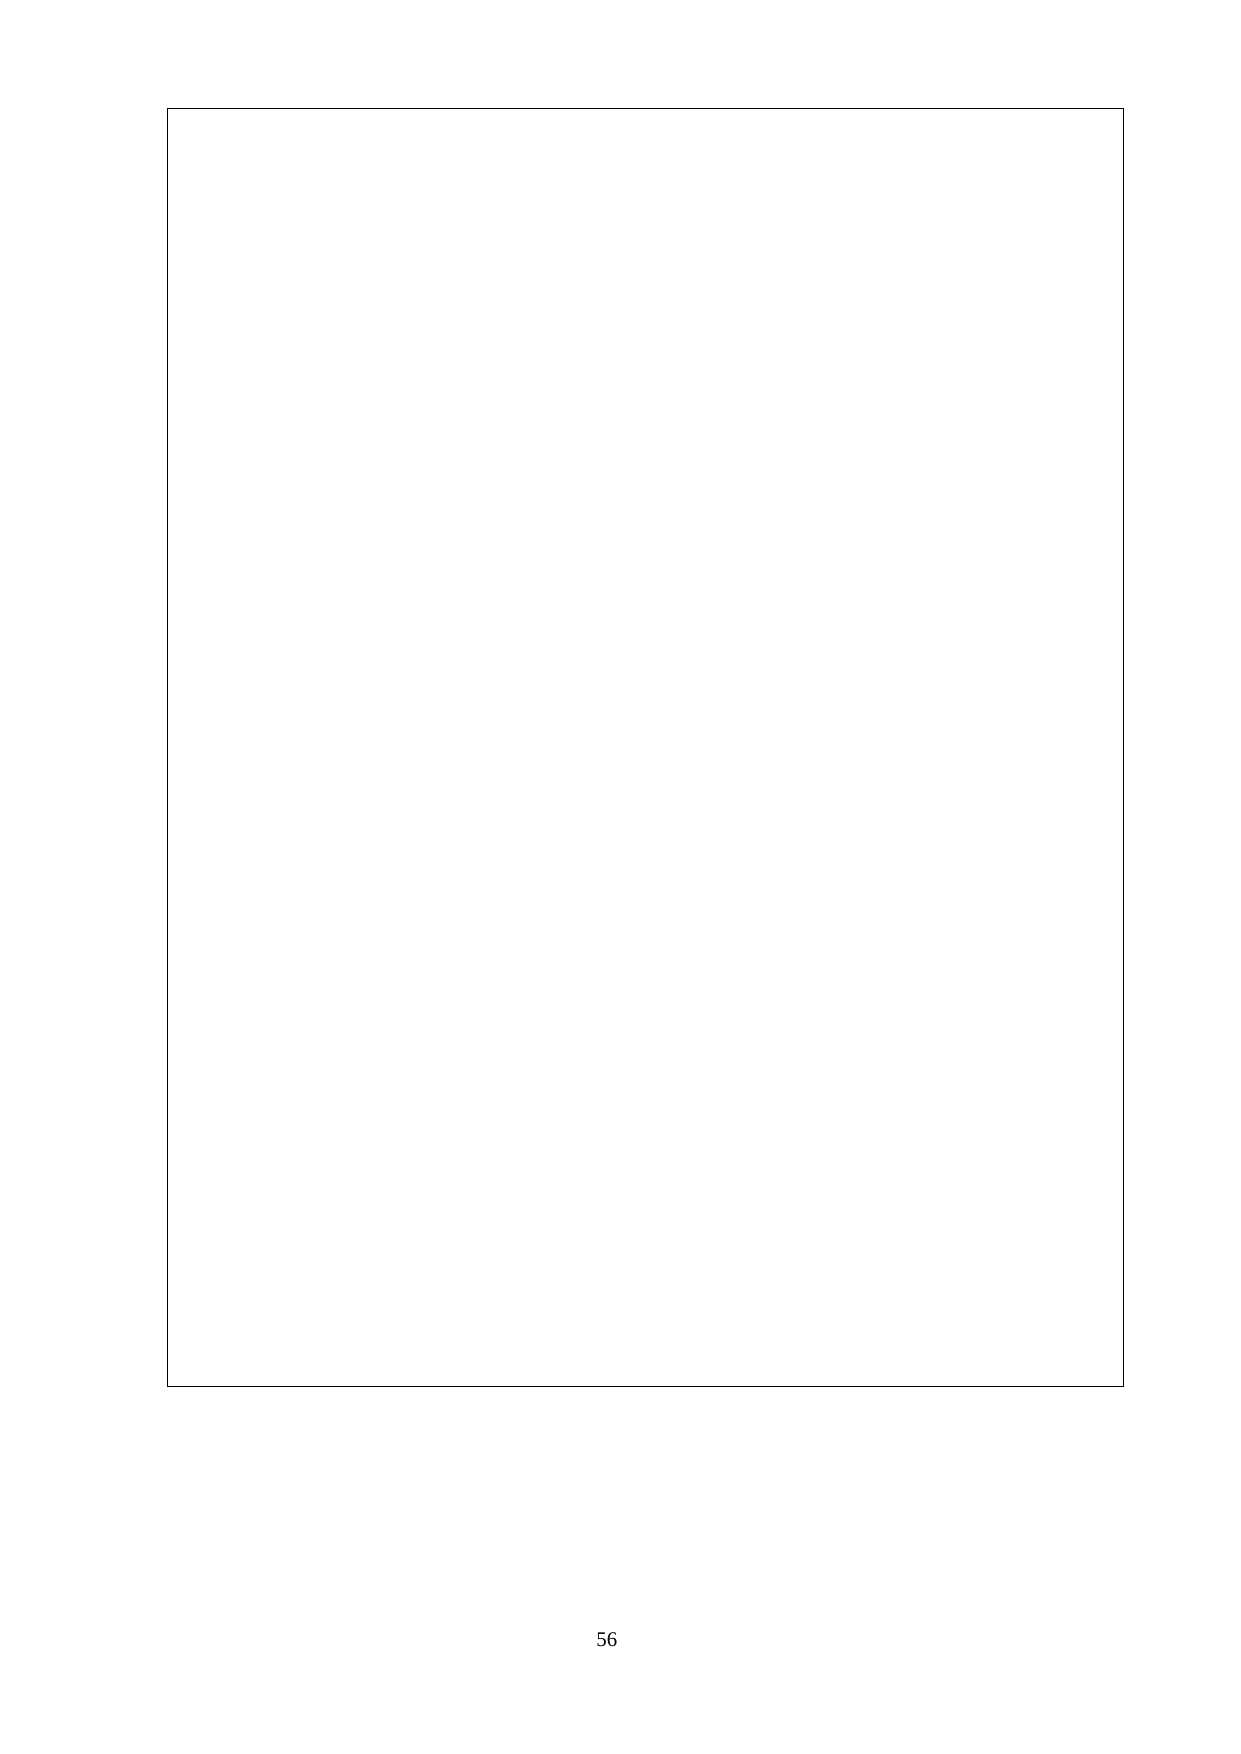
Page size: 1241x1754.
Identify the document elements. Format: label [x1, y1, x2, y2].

table_header [168, 109, 1123, 1386]
